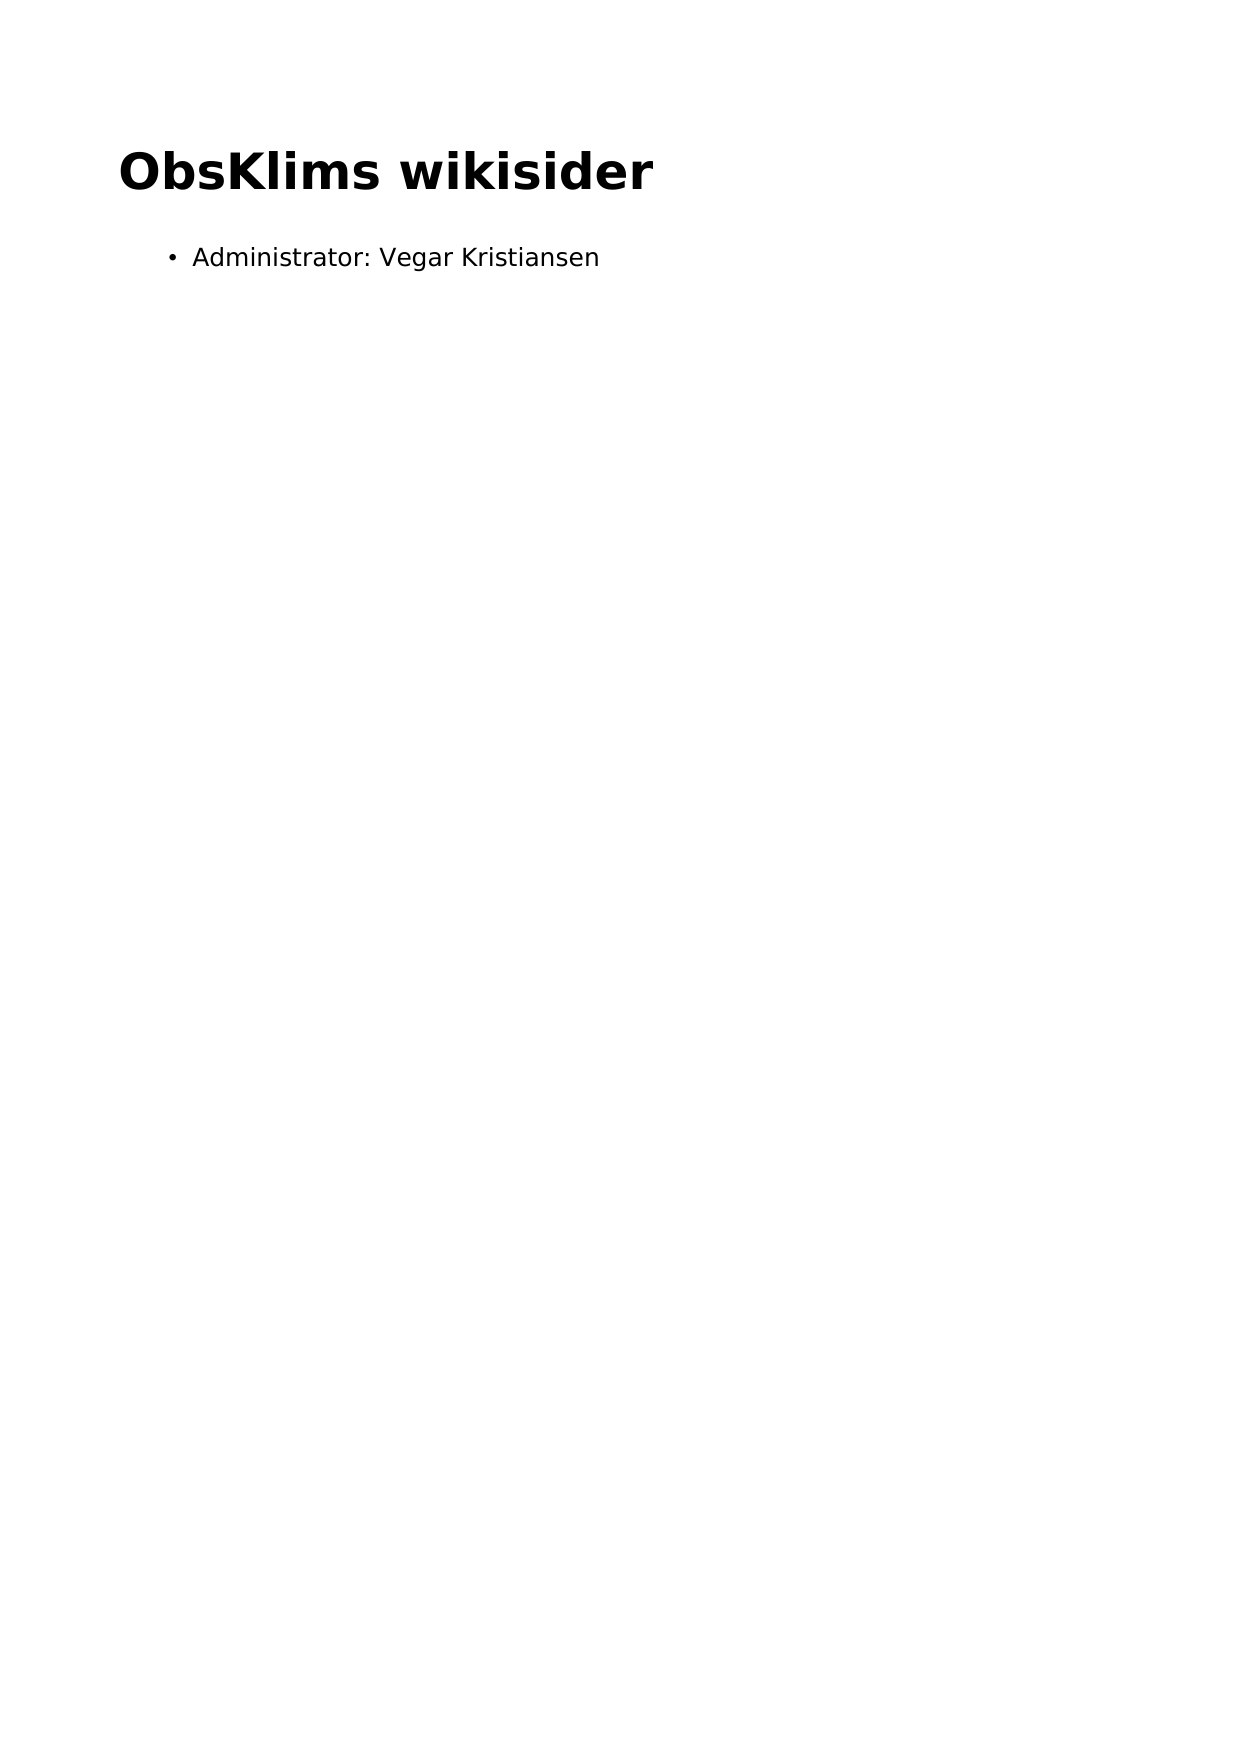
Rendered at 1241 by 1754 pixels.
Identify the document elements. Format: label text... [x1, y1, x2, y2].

list Administrator: Vegar Kristiansen [177, 243, 1122, 272]
subtitle ObsKlims wikisider [118, 143, 1122, 201]
